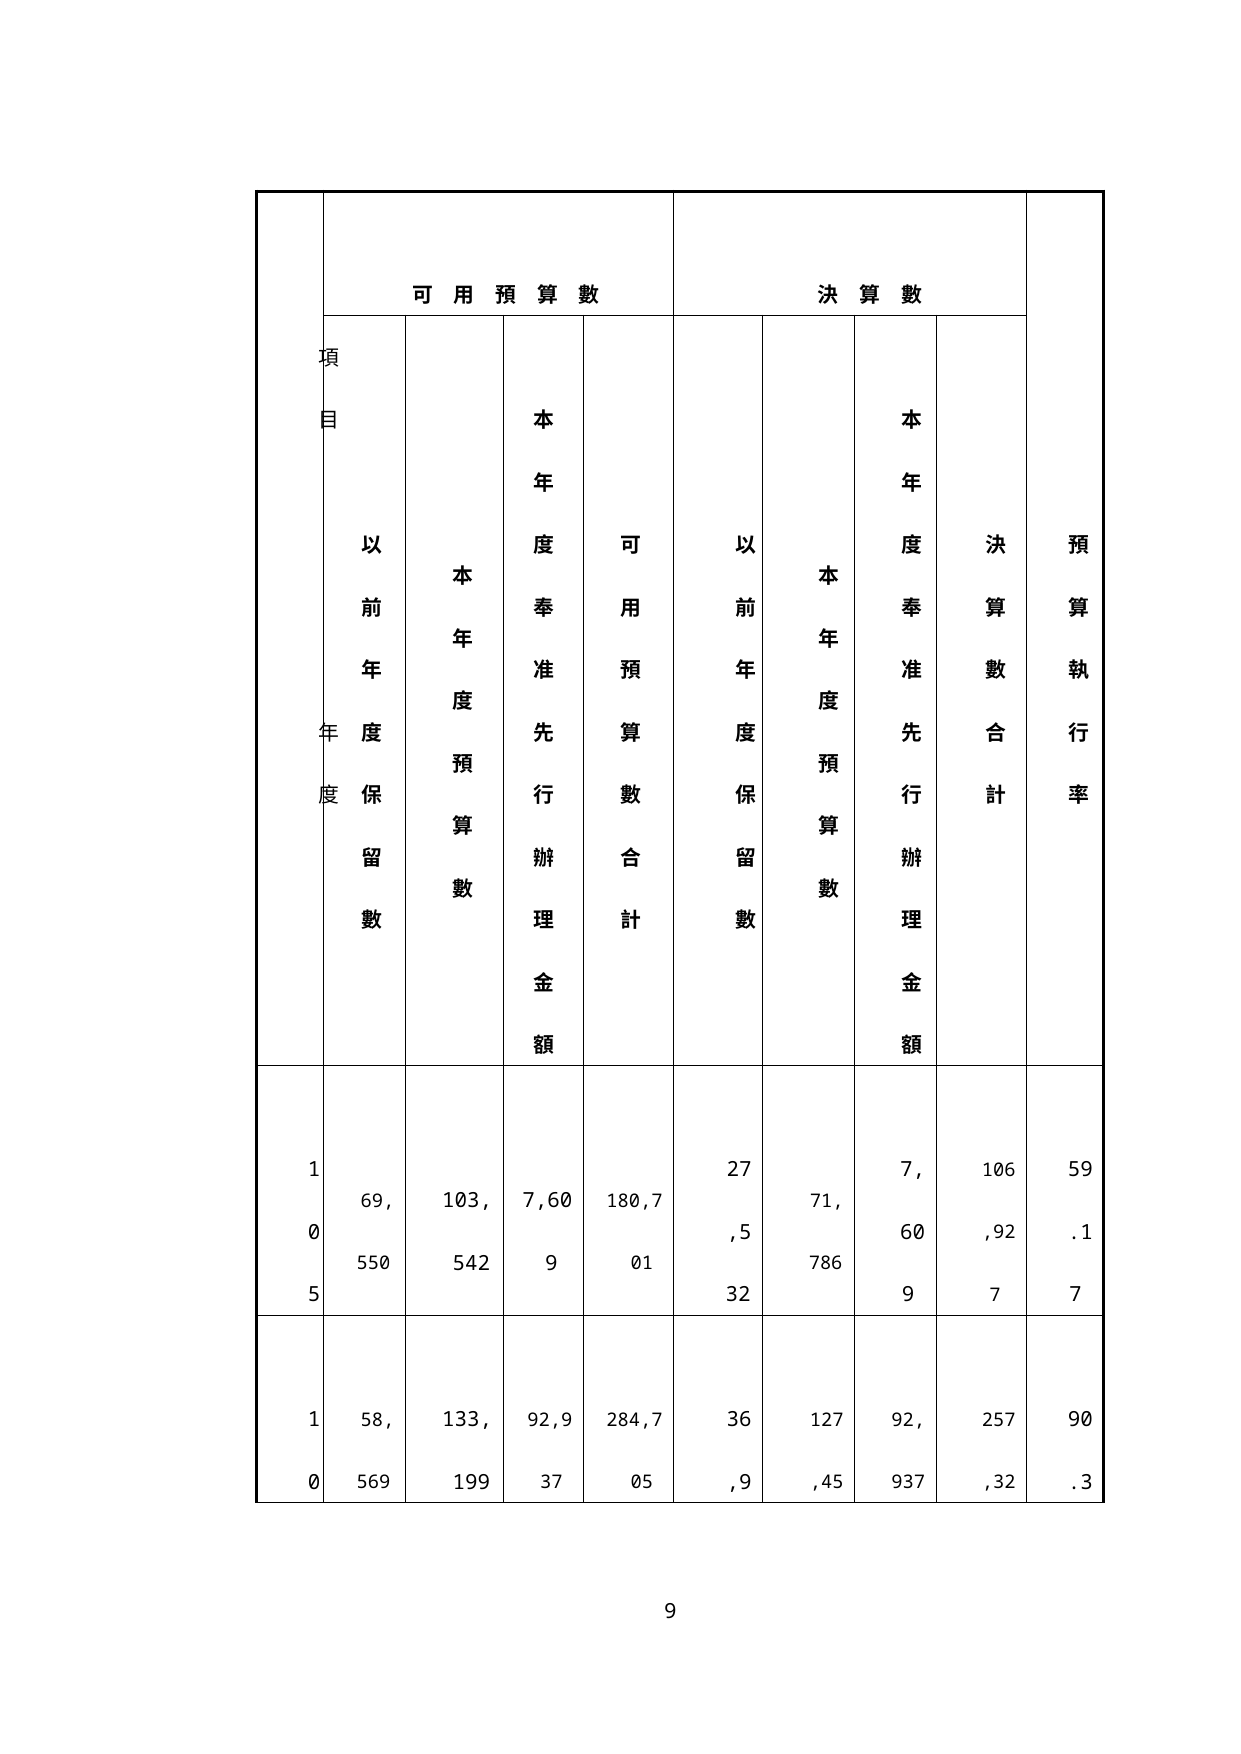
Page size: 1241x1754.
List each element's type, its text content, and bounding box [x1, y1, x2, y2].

table_cell 180,701 [584, 1066, 673, 1314]
table_cell 90.3 [1027, 1316, 1102, 1502]
table_cell 92,937 [855, 1316, 936, 1502]
table_header 預算執行率 [1027, 193, 1102, 1064]
table_cell 10 [258, 1316, 323, 1502]
table_cell 可用預算數合計 [584, 316, 673, 1064]
table_cell 105 [258, 1066, 323, 1314]
table_cell 257,32 [937, 1316, 1026, 1502]
table_cell 7,609 [504, 1066, 583, 1314]
table_cell 本年度奉准先行辦理金額 [504, 316, 583, 1064]
table_cell 決算數合計 [937, 316, 1026, 1064]
table_cell 7,609 [855, 1066, 936, 1314]
table_cell 69,550 [324, 1066, 405, 1314]
table_cell 本年度預算數 [406, 316, 503, 1064]
table_cell 27,532 [674, 1066, 762, 1314]
table_cell 以前年度保留數 [324, 316, 405, 1064]
table_cell 133,199 [406, 1316, 503, 1502]
table_header 決算數 [674, 193, 1026, 314]
table_cell 36,9 [674, 1316, 762, 1502]
table_cell 127,45 [763, 1316, 854, 1502]
table_cell 103,542 [406, 1066, 503, 1314]
table_cell 本年度奉准先行辦理金額 [855, 316, 936, 1064]
table_cell 59.17 [1027, 1066, 1102, 1314]
table_cell 71,786 [763, 1066, 854, 1314]
table_cell 284,705 [584, 1316, 673, 1502]
table_cell 58,569 [324, 1316, 405, 1502]
table_cell 106,927 [937, 1066, 1026, 1314]
table_header 可用預算數 [324, 193, 673, 314]
table_cell 92,937 [504, 1316, 583, 1502]
table_cell 以前年度保留數 [674, 316, 762, 1064]
table_cell 本年度預算數 [763, 316, 854, 1064]
table_header 項目 年度 [258, 193, 323, 1064]
